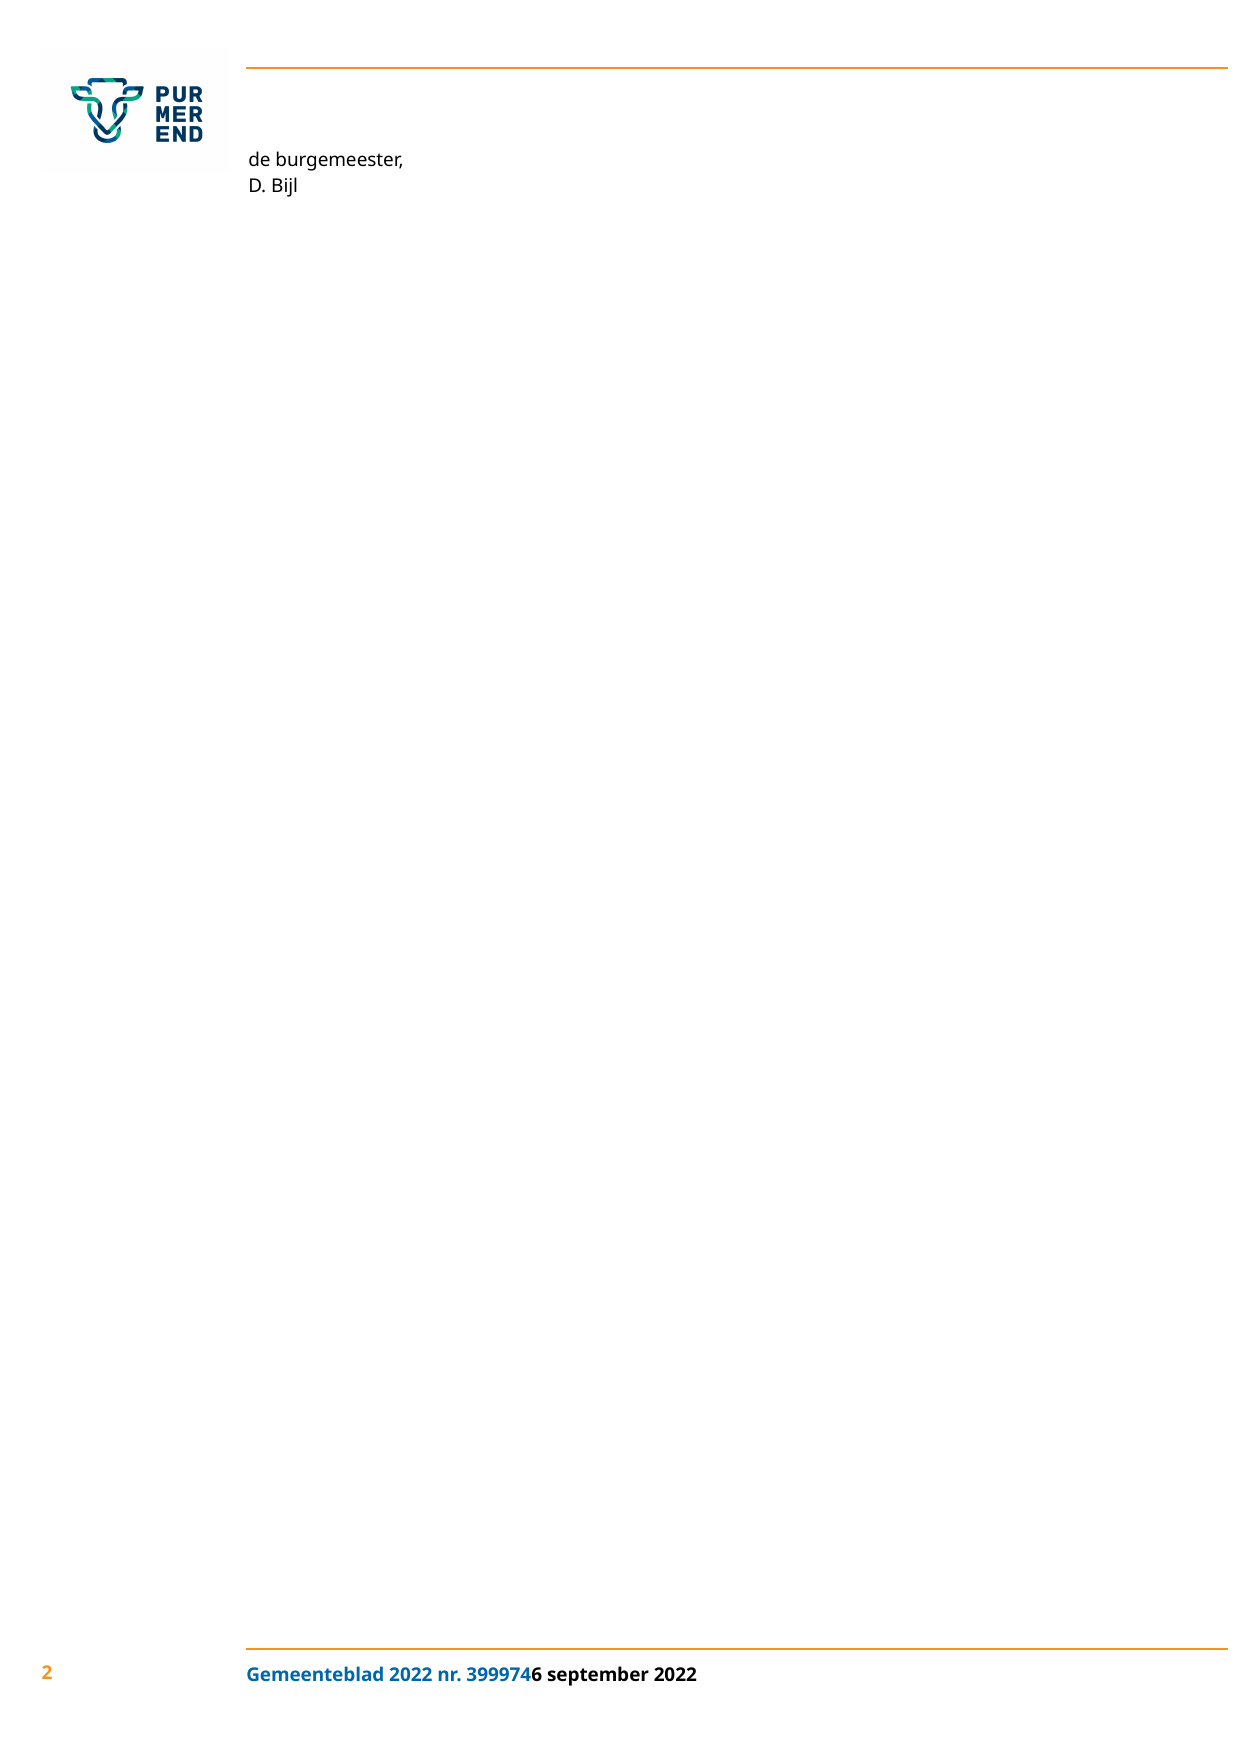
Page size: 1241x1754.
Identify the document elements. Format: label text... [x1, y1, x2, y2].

text de burgemeester, [248, 146, 1152, 172]
picture [41, 47, 231, 172]
text D. Bijl [248, 172, 1152, 198]
